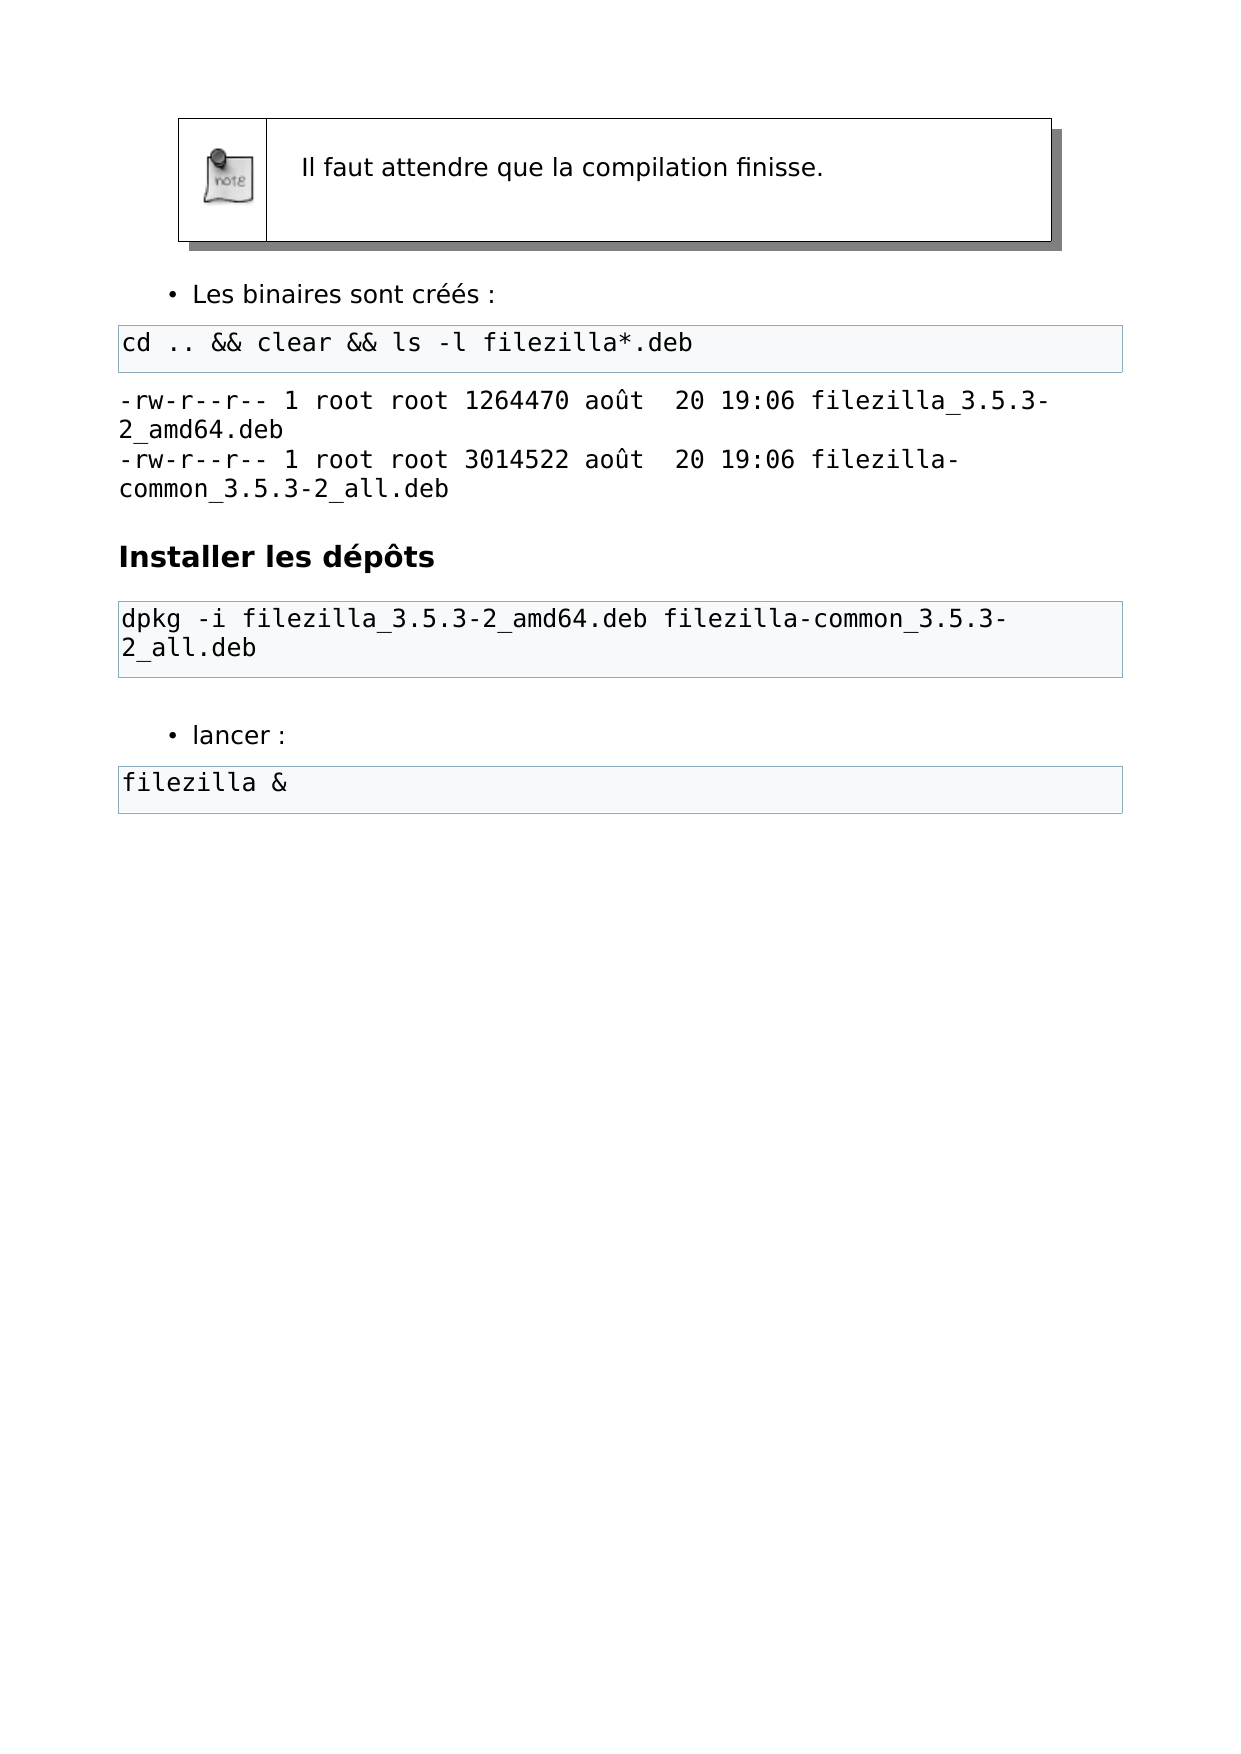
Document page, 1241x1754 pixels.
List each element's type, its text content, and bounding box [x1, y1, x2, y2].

table_header cd .. && clear && ls -l filezilla*.deb [119, 326, 1122, 372]
picture [190, 141, 266, 217]
list lancer : [177, 722, 1122, 751]
subtitle Installer les dépôts [118, 540, 1122, 574]
table_header dpkg -i filezilla_3.5.3-2_amd64.deb filezilla-common_3.5.3-2_all.deb [119, 602, 1122, 677]
table_header Il faut attendre que la compilation finisse. [267, 119, 1051, 241]
list Les binaires sont créés : [177, 281, 1122, 310]
text -rw-r--r-- 1 root root 1264470 août 20 19:06 filezilla_3.5.3-2_amd64.deb -rw-r--r-- 1 root root 3014522 août 20 19:06 filezilla-common_3.5.3-2_all.deb [118, 386, 1122, 503]
table_header [179, 119, 266, 241]
table_header filezilla & [119, 767, 1122, 812]
